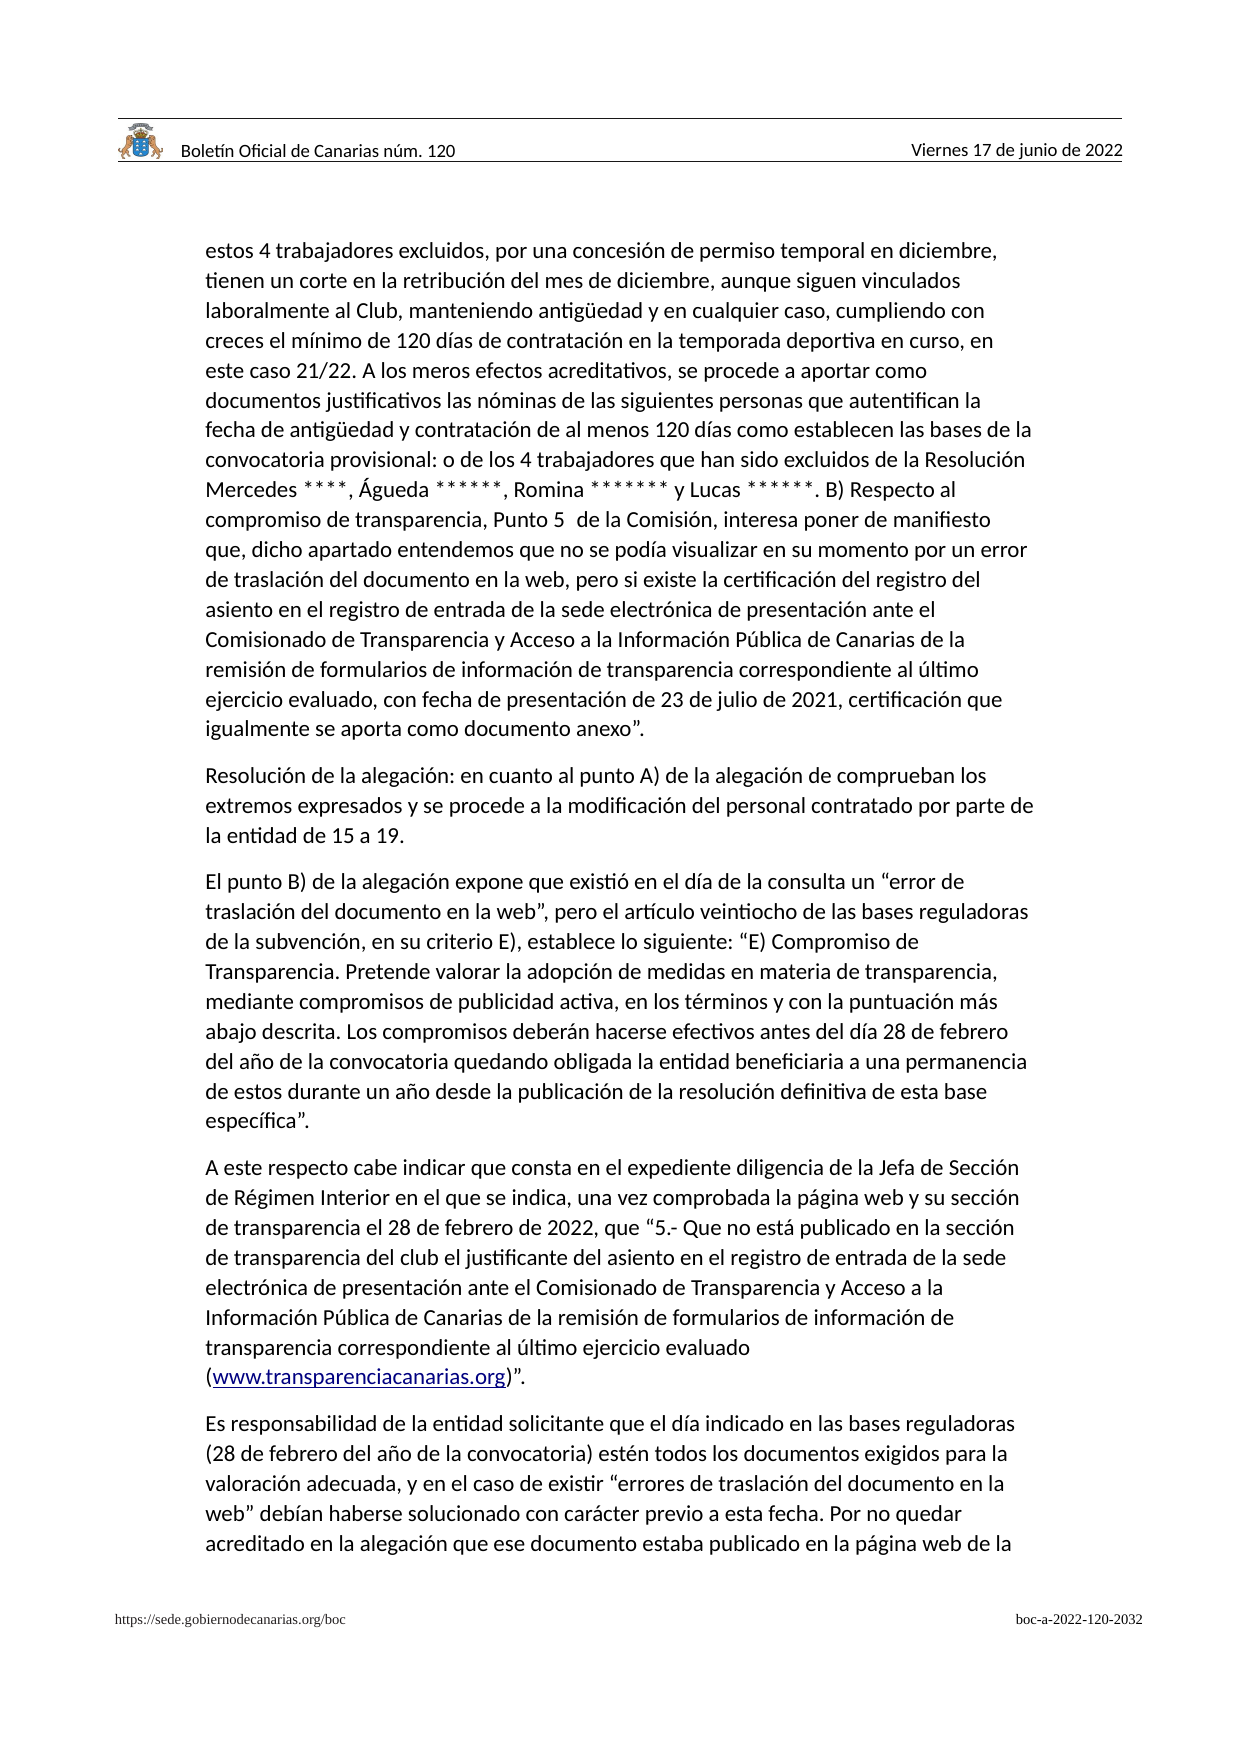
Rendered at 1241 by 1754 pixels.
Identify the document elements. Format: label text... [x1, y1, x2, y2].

text estos 4 trabajadores excluidos, por una concesión de permiso temporal en diciembre, tienen un corte en la retribución del mes de diciembre, aunque siguen vinculados laboralmente al Club, manteniendo antigüedad y en cualquier caso, cumpliendo con creces el mínimo de 120 días de contratación en la temporada deportiva en curso, en este caso 21/22. A los meros efectos acreditativos, se procede a aportar como documentos justificativos las nóminas de las siguientes personas que autentifican la fecha de antigüedad y contratación de al menos 120 días como establecen las bases de la convocatoria provisional: o de los 4 trabajadores que han sido excluidos de la Resolución Mercedes ****, Águeda ******, Romina ******* y Lucas ******. B) Respecto al compromiso de transparencia, Punto 5 de la Comisión, interesa poner de manifiesto que, dicho apartado entendemos que no se podía visualizar en su momento por un error de traslación del documento en la web, pero si existe la certificación del registro del asiento en el registro de entrada de la sede electrónica de presentación ante el Comisionado de Transparencia y Acceso a la Información Pública de Canarias de la remisión de formularios de información de transparencia correspondiente al último ejercicio evaluado, con fecha de presentación de 23 de julio de 2021, certificación que igualmente se aporta como documento anexo”. [205, 236, 1035, 743]
text Resolución de la alegación: en cuanto al punto A) de la alegación de comprueban los extremos expresados y se procede a la modificación del personal contratado por parte de la entidad de 15 a 19. [205, 761, 1035, 849]
text El punto B) de la alegación expone que existió en el día de la consulta un “error de traslación del documento en la web”, pero el artículo veintiocho de las bases reguladoras de la subvención, en su criterio E), establece lo siguiente: “E) Compromiso de Transparencia. Pretende valorar la adopción de medidas en materia de transparencia, mediante compromisos de publicidad activa, en los términos y con la puntuación más abajo descrita. Los compromisos deberán hacerse efectivos antes del día 28 de febrero del año de la convocatoria quedando obligada la entidad beneficiaria a una permanencia de estos durante un año desde la publicación de la resolución definitiva de esta base específica”. [205, 867, 1035, 1135]
text Es responsabilidad de la entidad solicitante que el día indicado en las bases reguladoras (28 de febrero del año de la convocatoria) estén todos los documentos exigidos para la valoración adecuada, y en el caso de existir “errores de traslación del documento en la web” debían haberse solucionado con carácter previo a esta fecha. Por no quedar acreditado en la alegación que ese documento estaba publicado en la página web de la [205, 1409, 1035, 1557]
text A este respecto cabe indicar que consta en el expediente diligencia de la Jefa de Sección de Régimen Interior en el que se indica, una vez comprobada la página web y su sección de transparencia el 28 de febrero de 2022, que “5.- Que no está publicado en la sección de transparencia del club el justificante del asiento en el registro de entrada de la sede electrónica de presentación ante el Comisionado de Transparencia y Acceso a la Información Pública de Canarias de la remisión de formularios de información de transparencia correspondiente al último ejercicio evaluado (www.transparenciacanarias.org)”. [205, 1153, 1035, 1391]
